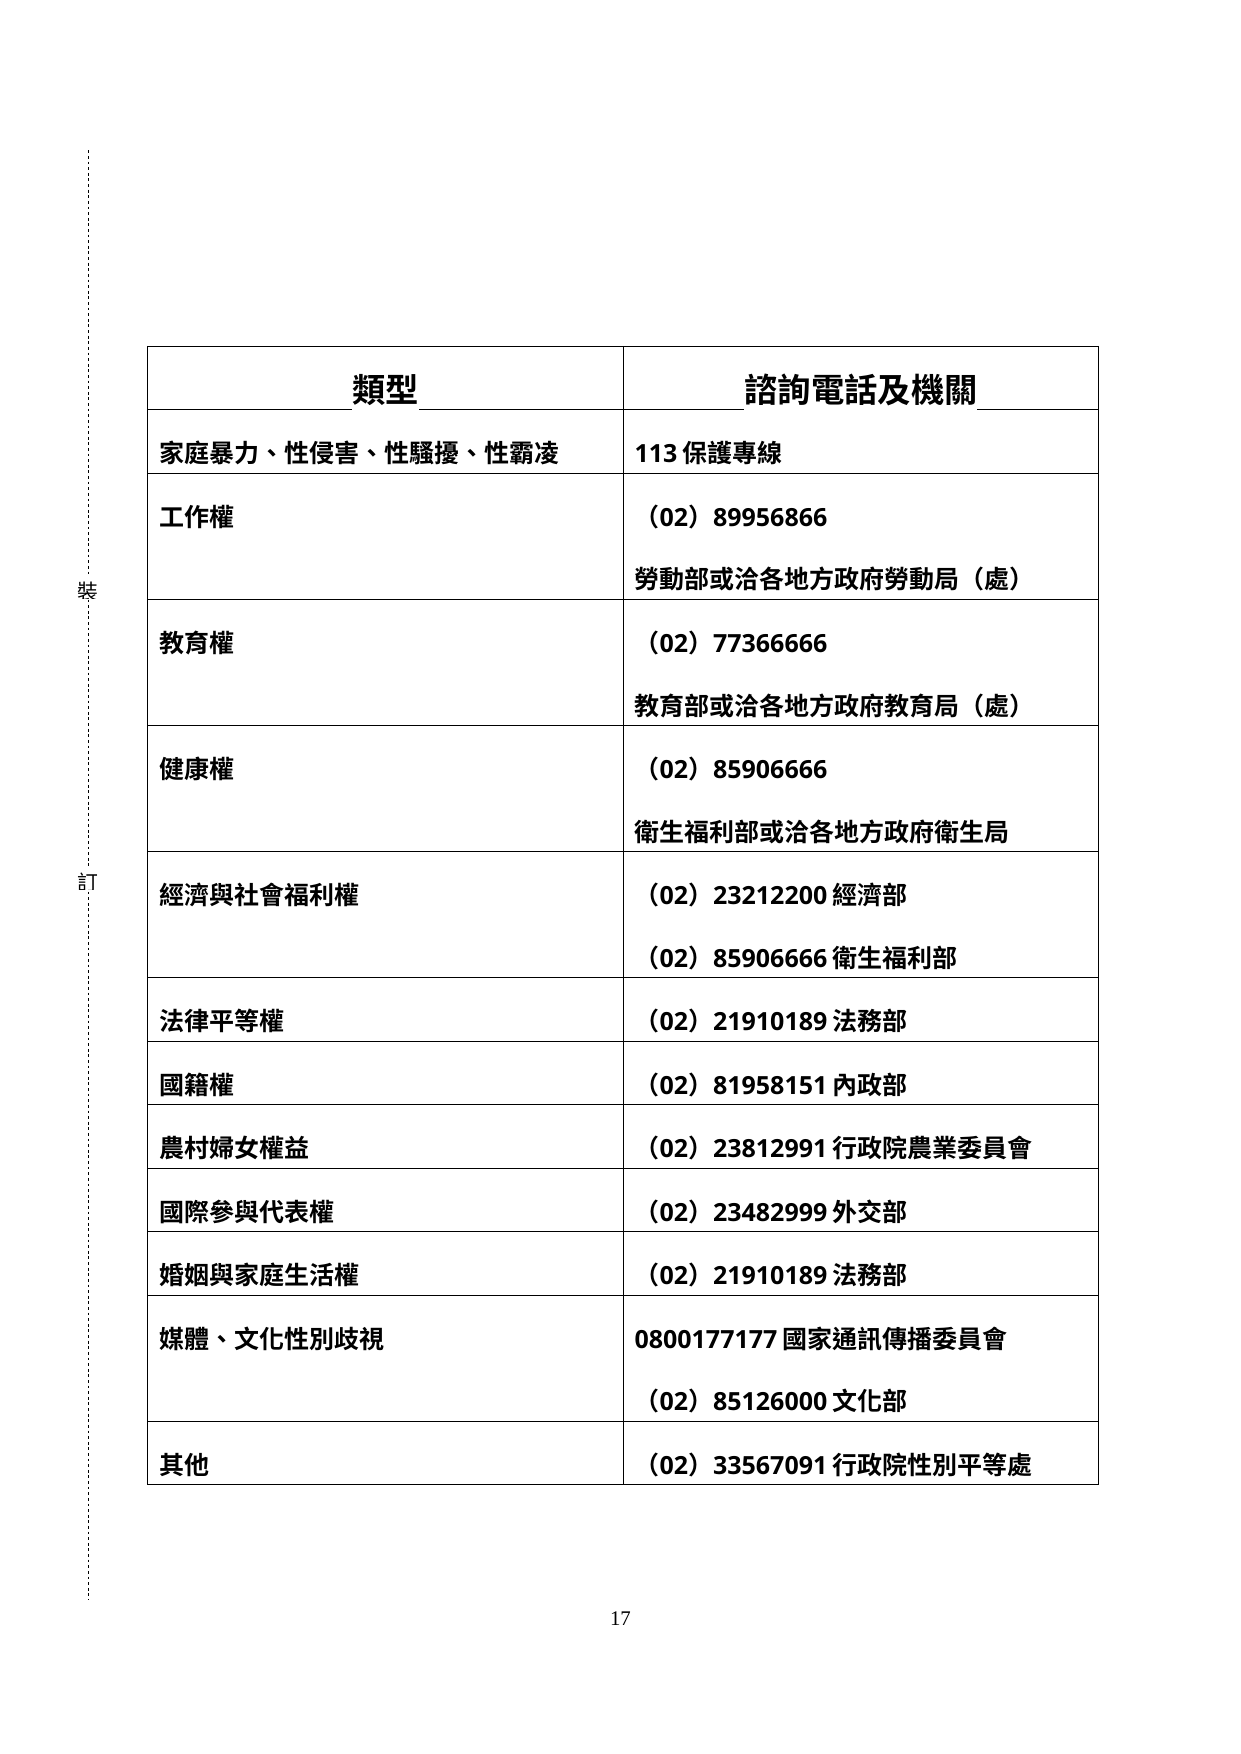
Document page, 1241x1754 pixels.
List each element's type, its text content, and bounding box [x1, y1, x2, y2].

table_cell （02）77366666 教育部或洽各地方政府教育局（處） [624, 600, 1098, 725]
table_cell 農村婦女權益 [148, 1105, 623, 1168]
table_cell （02）33567091行政院性別平等處 [624, 1422, 1098, 1484]
table_cell 經濟與社會福利權 [148, 852, 623, 977]
table_cell 0800177177國家通訊傳播委員會 （02）85126000文化部 [624, 1296, 1098, 1421]
table_cell （02）23212200經濟部 （02）85906666衛生福利部 [624, 852, 1098, 977]
table_header 類型 [148, 347, 623, 409]
table_cell 法律平等權 [148, 978, 623, 1041]
table_cell 婚姻與家庭生活權 [148, 1232, 623, 1295]
table_cell （02）81958151內政部 [624, 1042, 1098, 1104]
table_cell 國際參與代表權 [148, 1169, 623, 1231]
table_cell 其他 [148, 1422, 623, 1484]
table_cell （02）89956866 勞動部或洽各地方政府勞動局（處） [624, 474, 1098, 599]
table_cell 工作權 [148, 474, 623, 599]
table_cell （02）23482999外交部 [624, 1169, 1098, 1231]
table_cell （02）23812991行政院農業委員會 [624, 1105, 1098, 1168]
table_cell 健康權 [148, 726, 623, 851]
table_cell （02）21910189法務部 [624, 978, 1098, 1041]
table_header 諮詢電話及機關 [624, 347, 1098, 409]
table_cell 媒體、文化性別歧視 [148, 1296, 623, 1421]
table_cell 家庭暴力、性侵害、性騷擾、性霸凌 [148, 410, 623, 473]
table_cell （02）21910189法務部 [624, 1232, 1098, 1295]
table_cell 113保護專線 [624, 410, 1098, 473]
table_cell （02）85906666 衛生福利部或洽各地方政府衛生局 [624, 726, 1098, 851]
table_cell 教育權 [148, 600, 623, 725]
table_cell 國籍權 [148, 1042, 623, 1104]
